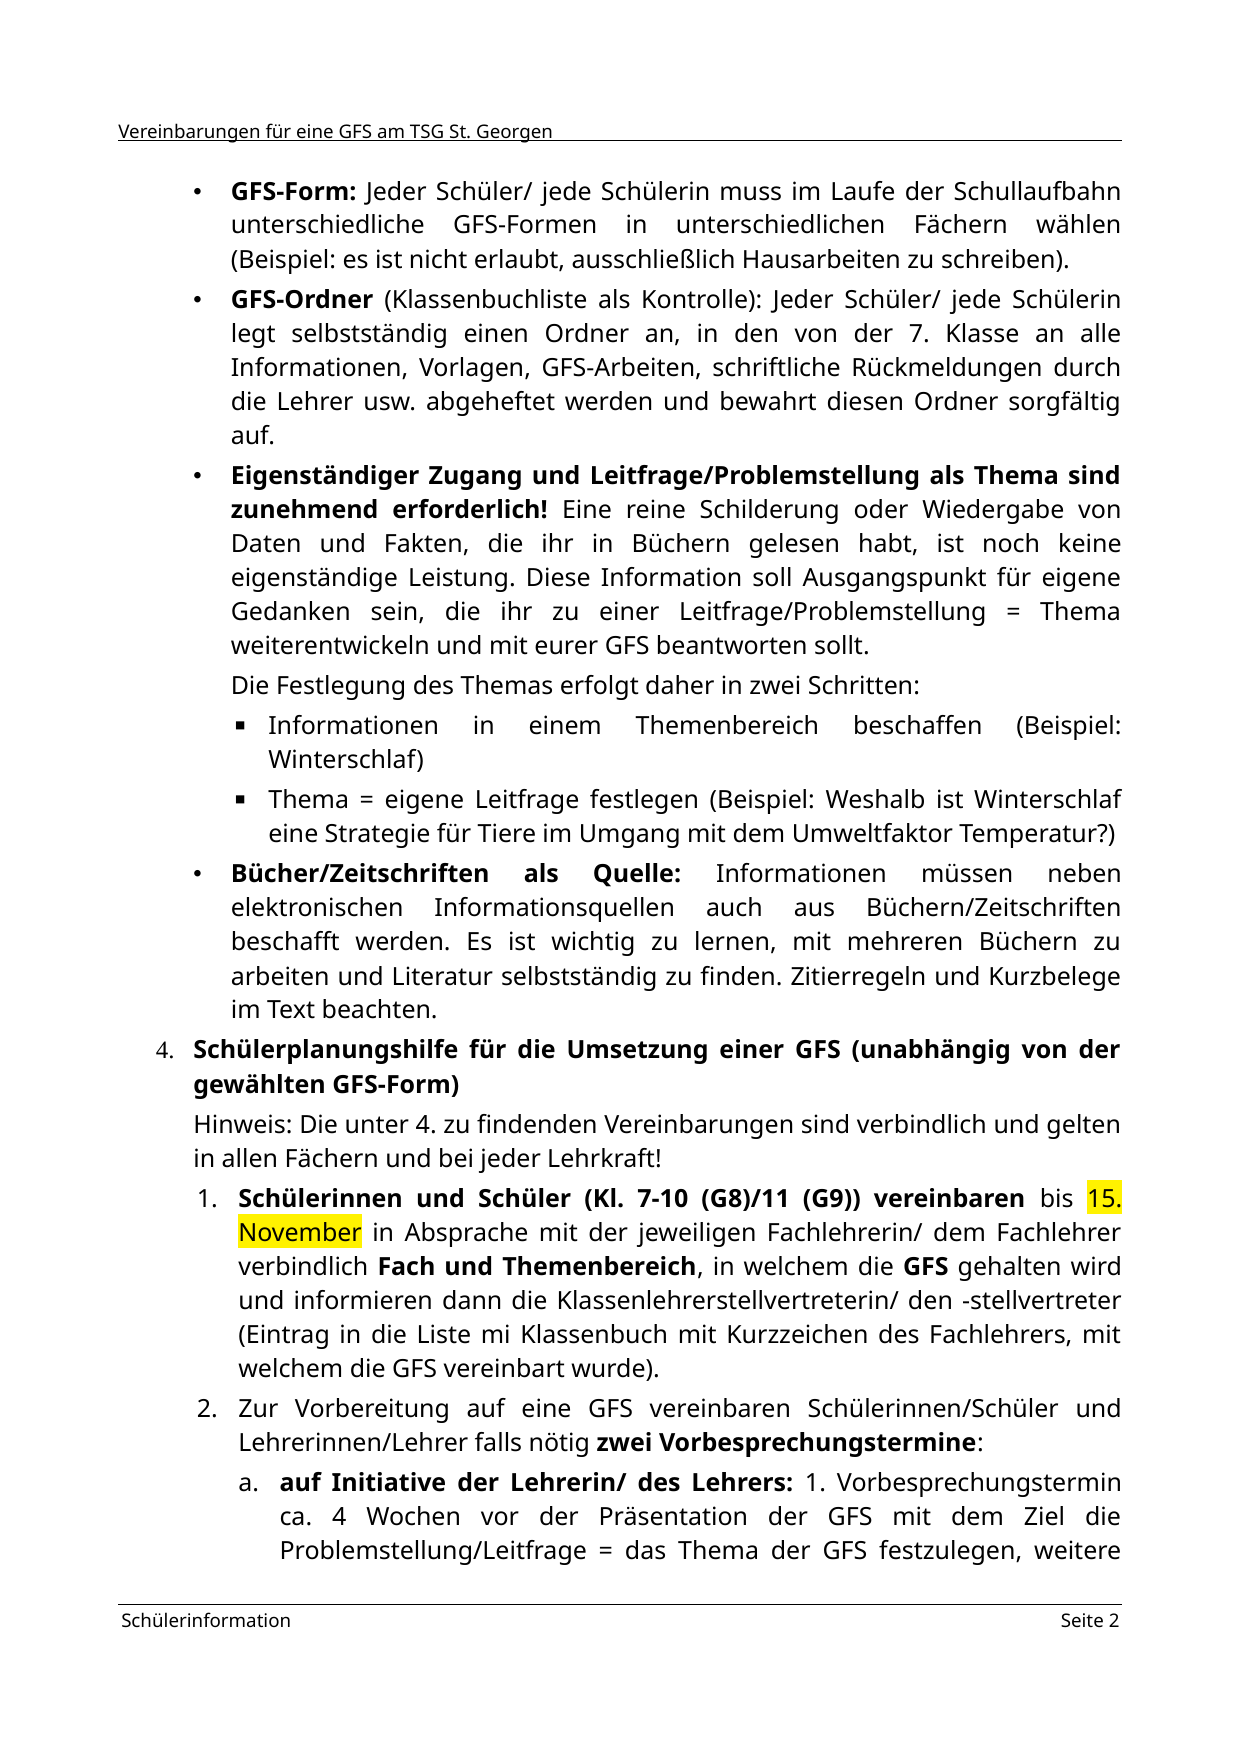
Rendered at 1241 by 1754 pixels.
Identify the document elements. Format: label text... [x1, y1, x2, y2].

list GFS-Form: Jeder Schüler/ jede Schülerin muss im Laufe der Schullaufbahn unterschiedliche GFS-Formen in unterschiedlichen Fächern wählen (Beispiel: es ist nicht erlaubt, ausschließlich Hausarbeiten zu schreiben). [193, 173, 1122, 275]
list Bücher/Zeitschriften als Quelle: Informationen müssen neben elektronischen Informationsquellen auch aus Büchern/Zeitschriften beschafft werden. Es ist wichtig zu lernen, mit mehreren Büchern zu arbeiten und Literatur selbstständig zu finden. Zitierregeln und Kurzbelege im Text beachten. [193, 856, 1122, 1026]
list Hinweis: Die unter 4. zu findenden Vereinbarungen sind verbindlich und gelten in allen Fächern und bei jeder Lehrkraft! [156, 1106, 1122, 1174]
list Thema = eigene Leitfrage festlegen (Beispiel: Weshalb ist Winterschlaf eine Strategie für Tiere im Umgang mit dem Umweltfaktor Temperatur?) [231, 782, 1122, 850]
list Zur Vorbereitung auf eine GFS vereinbaren Schülerinnen/Schüler und Lehrerinnen/Lehrer falls nötig zwei Vorbesprechungstermine: [197, 1391, 1122, 1459]
list auf Initiative der Lehrerin/ des Lehrers: 1. Vorbesprechungstermin ca. 4 Wochen vor der Präsentation der GFS mit dem Ziel die Problemstellung/Leitfrage = das Thema der GFS festzulegen, weitere [238, 1465, 1122, 1567]
list Schülerinnen und Schüler (Kl. 7-10 (G8)/11 (G9)) vereinbaren bis 15. November in Absprache mit der jeweiligen Fachlehrerin/ dem Fachlehrer verbindlich Fach und Themenbereich, in welchem die GFS gehalten wird und informieren dann die Klassenlehrerstellvertreterin/ den -stellvertreter (Eintrag in die Liste mi Klassenbuch mit Kurzzeichen des Fachlehrers, mit welchem die GFS vereinbart wurde). [197, 1180, 1122, 1385]
list Schülerplanungshilfe für die Umsetzung einer GFS (unabhängig von der gewählten GFS-Form) [156, 1032, 1122, 1100]
list Informationen in einem Themenbereich beschaffen (Beispiel: Winterschlaf) [231, 708, 1122, 776]
list GFS-Ordner (Klassenbuchliste als Kontrolle): Jeder Schüler/ jede Schülerin legt selbstständig einen Ordner an, in den von der 7. Klasse an alle Informationen, Vorlagen, GFS-Arbeiten, schriftliche Rückmeldungen durch die Lehrer usw. abgeheftet werden und bewahrt diesen Ordner sorgfältig auf. [193, 281, 1122, 452]
list Eigenständiger Zugang und Leitfrage/Problemstellung als Thema sind zunehmend erforderlich! Eine reine Schilderung oder Wiedergabe von Daten und Fakten, die ihr in Büchern gelesen habt, ist noch keine eigenständige Leistung. Diese Information soll Ausgangspunkt für eigene Gedanken sein, die ihr zu einer Leitfrage/Problemstellung = Thema weiterentwickeln und mit eurer GFS beantworten sollt. [193, 457, 1122, 662]
list Die Festlegung des Themas erfolgt daher in zwei Schritten: [193, 668, 1122, 702]
